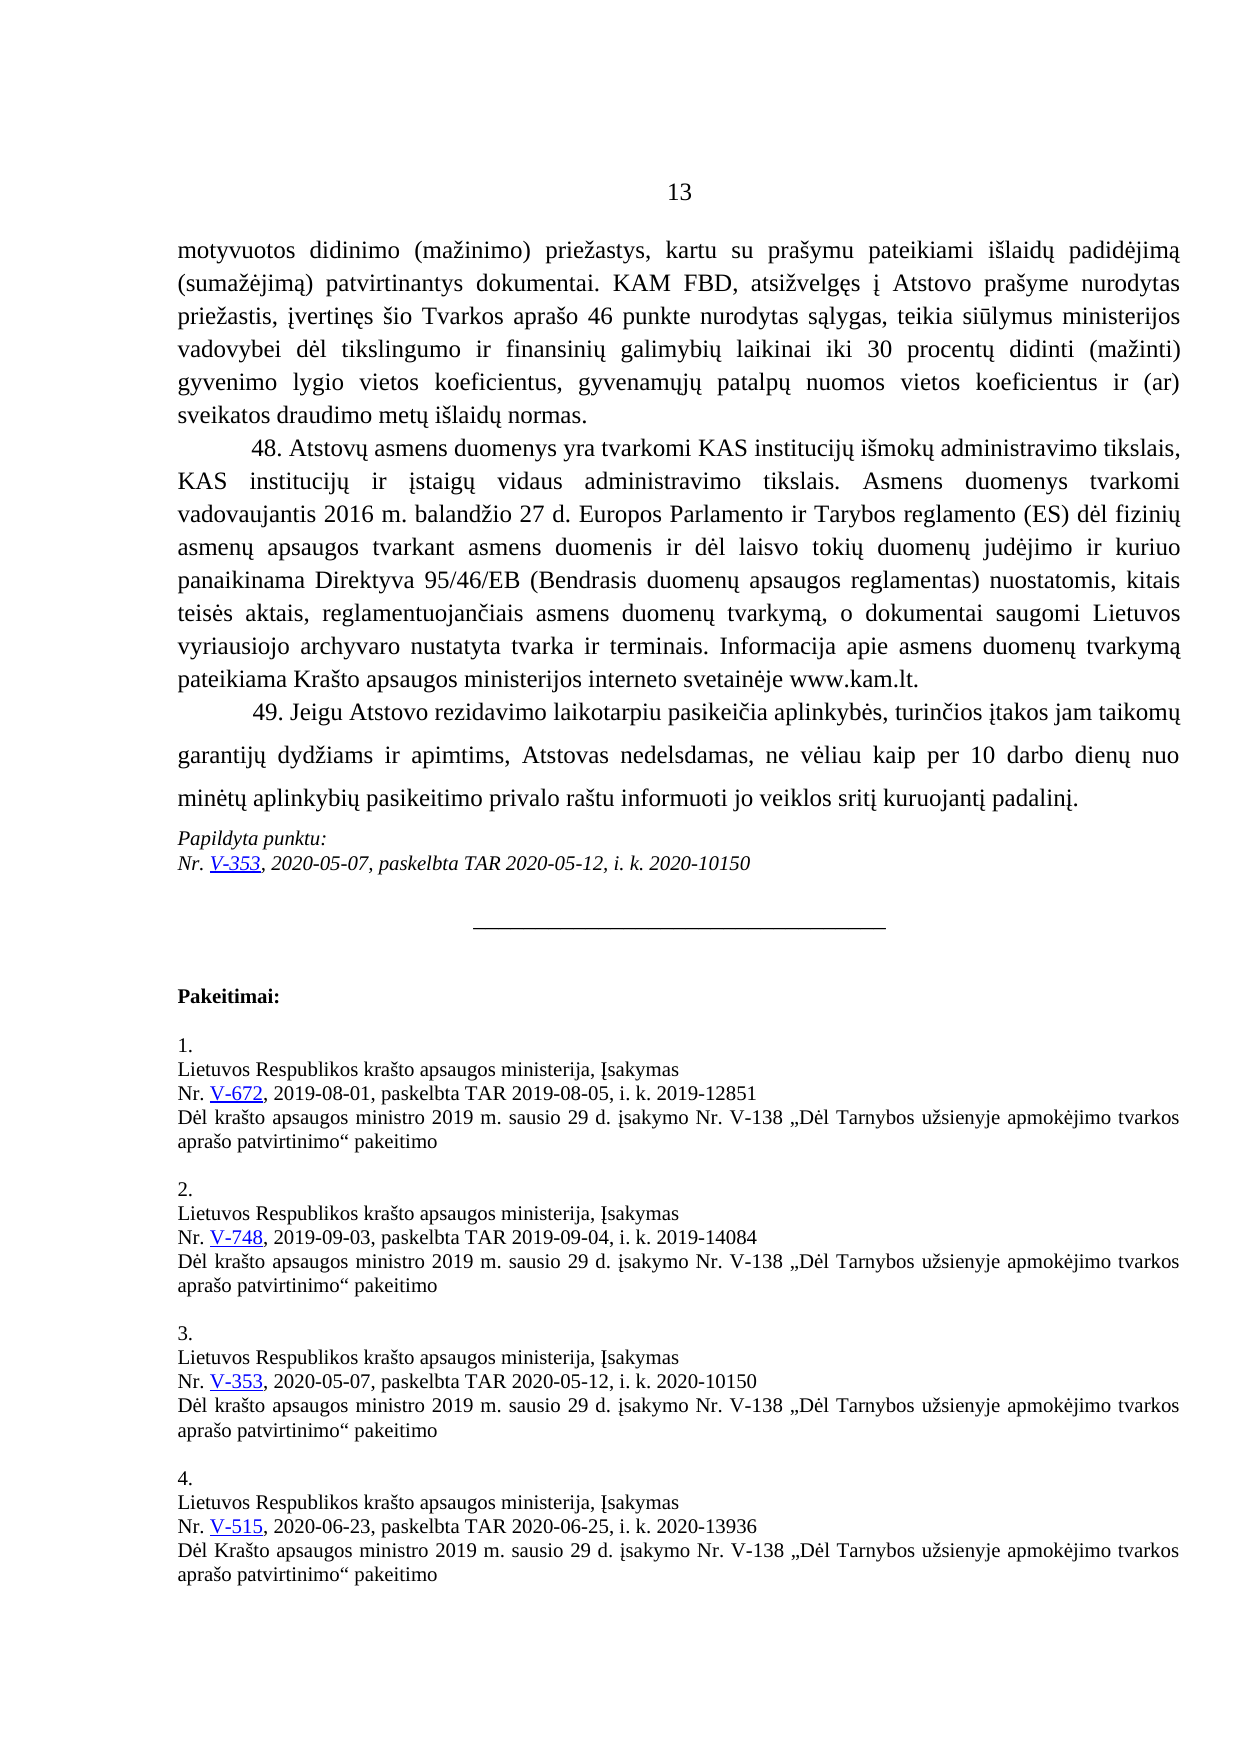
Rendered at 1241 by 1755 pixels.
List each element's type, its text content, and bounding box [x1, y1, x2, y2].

text Dėl krašto apsaugos ministro 2019 m. sausio 29 d. įsakymo Nr. V-138 „Dėl Tarnybos užsienyje apmokėjimo tvarkos aprašo patvirtinimo“ pakeitimo [177, 1249, 1181, 1297]
text motyvuotos didinimo (mažinimo) priežastys, kartu su prašymu pateikiami išlaidų padidėjimą (sumažėjimą) patvirtinantys dokumentai. KAM FBD, atsižvelgęs į Atstovo prašyme nurodytas priežastis, įvertinęs šio Tvarkos aprašo 46 punkte nurodytas sąlygas, teikia siūlymus ministerijos vadovybei dėl tikslingumo ir finansinių galimybių laikinai iki 30 procentų didinti (mažinti) gyvenimo lygio vietos koeficientus, gyvenamųjų patalpų nuomos vietos koeficientus ir (ar) sveikatos draudimo metų išlaidų normas. [177, 235, 1181, 428]
text Dėl krašto apsaugos ministro 2019 m. sausio 29 d. įsakymo Nr. V-138 „Dėl Tarnybos užsienyje apmokėjimo tvarkos aprašo patvirtinimo“ pakeitimo [177, 1105, 1181, 1153]
text 48. Atstovų asmens duomenys yra tvarkomi KAS institucijų išmokų administravimo tikslais, KAS institucijų ir įstaigų vidaus administravimo tikslais. Asmens duomenys tvarkomi vadovaujantis 2016 m. balandžio 27 d. Europos Parlamento ir Tarybos reglamento (ES) dėl fizinių asmenų apsaugos tvarkant asmens duomenis ir dėl laisvo tokių duomenų judėjimo ir kuriuo panaikinama Direktyva 95/46/EB (Bendrasis duomenų apsaugos reglamentas) nuostatomis, kitais teisės aktais, reglamentuojančiais asmens duomenų tvarkymą, o dokumentai saugomi Lietuvos vyriausiojo archyvaro nustatyta tvarka ir terminais. Informacija apie asmens duomenų tvarkymą pateikiama Krašto apsaugos ministerijos interneto svetainėje www.kam.lt. [177, 433, 1181, 693]
text Lietuvos Respublikos krašto apsaugos ministerija, Įsakymas [177, 1201, 1181, 1225]
text Lietuvos Respublikos krašto apsaugos ministerija, Įsakymas [177, 1057, 1181, 1081]
text 3. [177, 1321, 1181, 1345]
text 4. [177, 1466, 1181, 1490]
text _________________________________ [177, 903, 1181, 932]
text Dėl krašto apsaugos ministro 2019 m. sausio 29 d. įsakymo Nr. V-138 „Dėl Tarnybos užsienyje apmokėjimo tvarkos aprašo patvirtinimo“ pakeitimo [177, 1393, 1181, 1442]
text Nr. V-672, 2019-08-01, paskelbta TAR 2019-08-05, i. k. 2019-12851 [177, 1081, 1181, 1105]
text Papildyta punktu: [177, 826, 1181, 850]
text Pakeitimai: [177, 984, 1181, 1008]
text Lietuvos Respublikos krašto apsaugos ministerija, Įsakymas [177, 1345, 1181, 1369]
text 1. [177, 1032, 1181, 1057]
text 49. Jeigu Atstovo rezidavimo laikotarpiu pasikeičia aplinkybės, turinčios įtakos jam taikomų garantijų dydžiams ir apimtims, Atstovas nedelsdamas, ne vėliau kaip per 10 darbo dienų nuo minėtų aplinkybių pasikeitimo privalo raštu informuoti jo veiklos sritį kuruojantį padalinį. [177, 697, 1181, 812]
text Dėl Krašto apsaugos ministro 2019 m. sausio 29 d. įsakymo Nr. V-138 „Dėl Tarnybos užsienyje apmokėjimo tvarkos aprašo patvirtinimo“ pakeitimo [177, 1538, 1181, 1586]
text Nr. V-748, 2019-09-03, paskelbta TAR 2019-09-04, i. k. 2019-14084 [177, 1225, 1181, 1249]
text Lietuvos Respublikos krašto apsaugos ministerija, Įsakymas [177, 1490, 1181, 1514]
text Nr. V-353, 2020-05-07, paskelbta TAR 2020-05-12, i. k. 2020-10150 [177, 1369, 1181, 1393]
text Nr. V-515, 2020-06-23, paskelbta TAR 2020-06-25, i. k. 2020-13936 [177, 1514, 1181, 1538]
text Nr. V-353, 2020-05-07, paskelbta TAR 2020-05-12, i. k. 2020-10150 [177, 850, 1181, 874]
text 2. [177, 1177, 1181, 1201]
